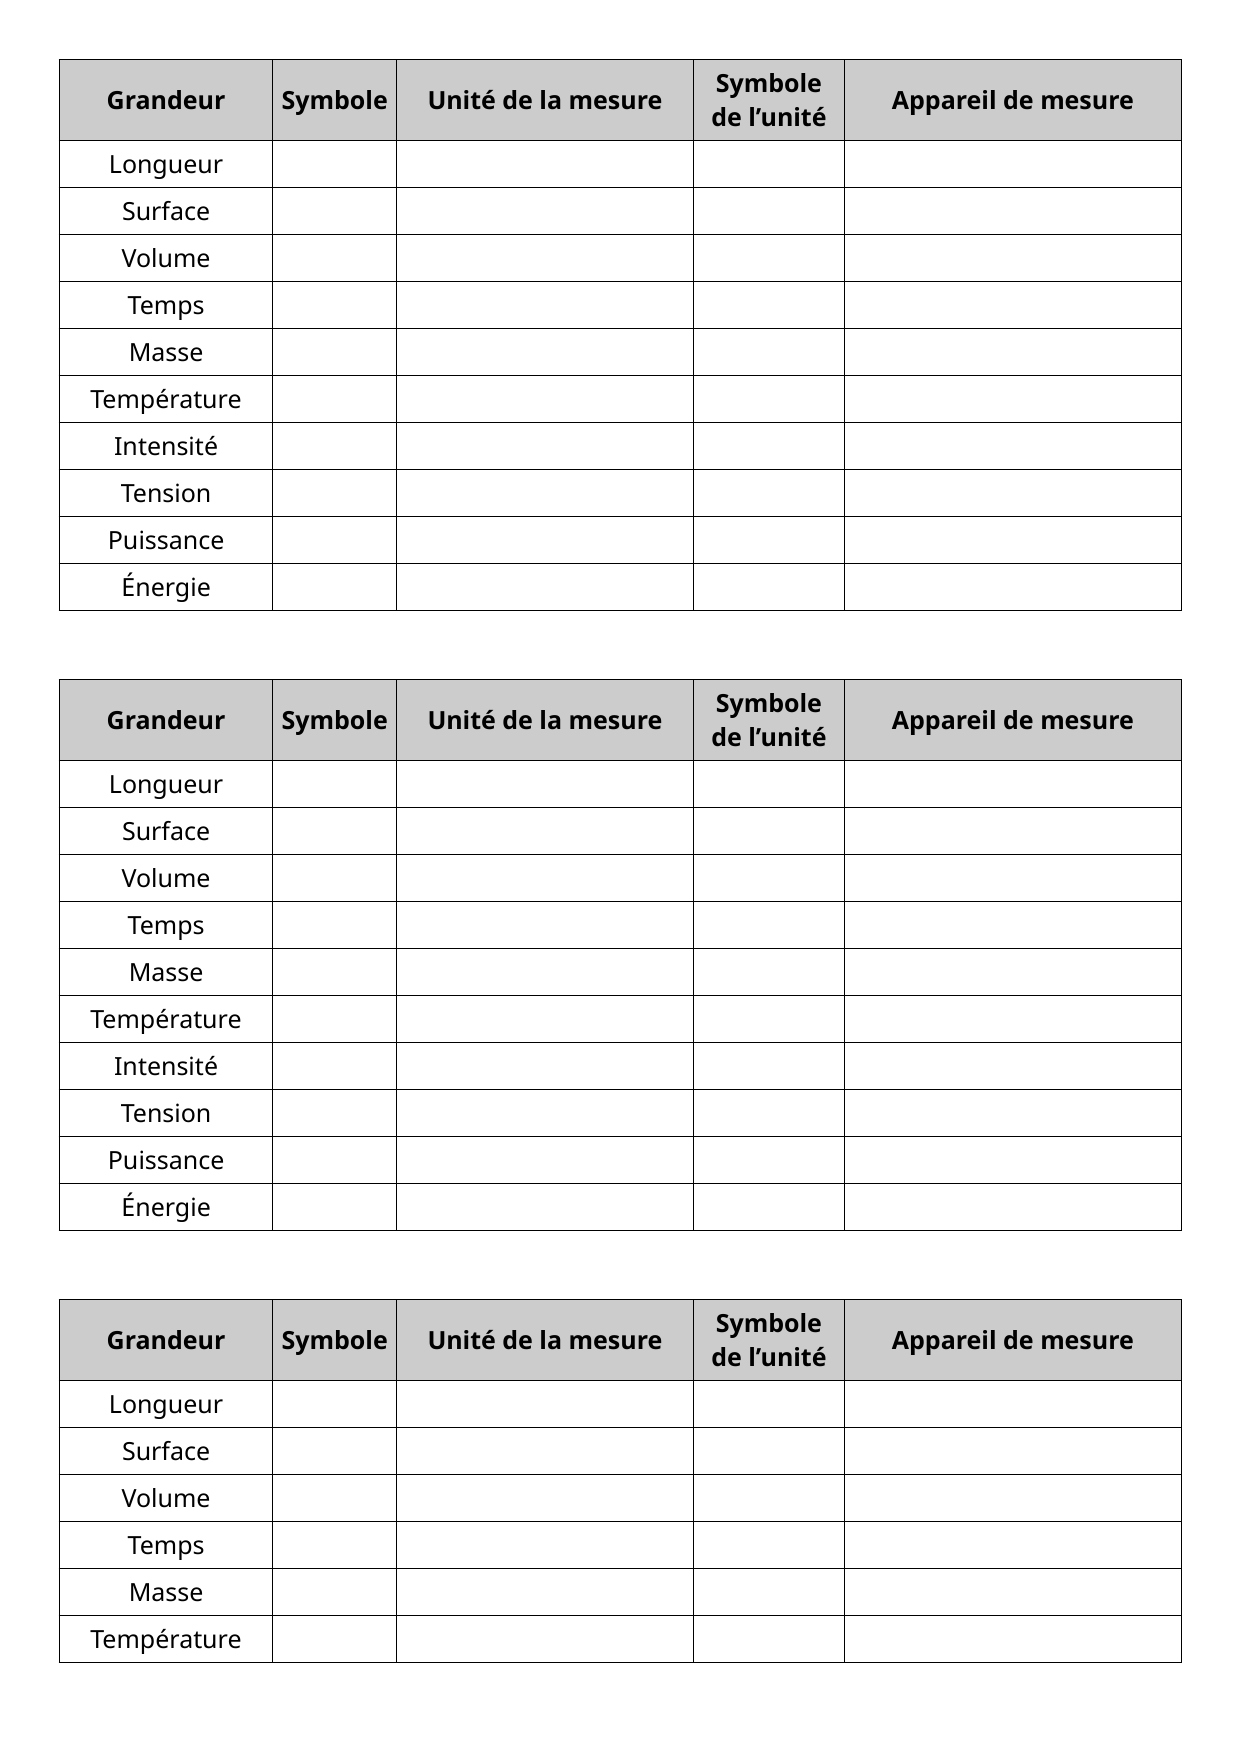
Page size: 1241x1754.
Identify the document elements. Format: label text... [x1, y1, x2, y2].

table_cell [694, 1137, 844, 1183]
table_cell [845, 1043, 1181, 1089]
table_cell [397, 1475, 693, 1521]
table_cell [397, 902, 693, 948]
table_header Symbole [273, 1300, 396, 1380]
table_cell [845, 808, 1181, 854]
table_header Grandeur [60, 60, 272, 140]
table_header Unité de la mesure [397, 60, 693, 140]
table_cell [273, 141, 396, 187]
table_cell [845, 282, 1181, 328]
table_cell [845, 517, 1181, 563]
table_cell [845, 1616, 1181, 1662]
table_cell Temps [60, 902, 272, 948]
table_cell [845, 423, 1181, 469]
table_cell [397, 423, 693, 469]
table_cell Température [60, 376, 272, 422]
table_cell [397, 1137, 693, 1183]
table_header Appareil de mesure [845, 1300, 1181, 1380]
table_cell Masse [60, 329, 272, 375]
table_cell Température [60, 996, 272, 1042]
table_cell [694, 517, 844, 563]
table_cell [397, 329, 693, 375]
table_cell [694, 761, 844, 807]
table_cell [273, 949, 396, 995]
table_header Unité de la mesure [397, 1300, 693, 1380]
table_cell Volume [60, 235, 272, 281]
table_cell [273, 1616, 396, 1662]
table_cell [845, 564, 1181, 610]
table_cell [273, 996, 396, 1042]
table_cell Température [60, 1616, 272, 1662]
table_cell [273, 1522, 396, 1568]
table_cell [694, 1381, 844, 1427]
table_cell [845, 1428, 1181, 1474]
table_cell [397, 282, 693, 328]
table_cell [273, 1381, 396, 1427]
table_cell [397, 949, 693, 995]
table_cell [845, 470, 1181, 516]
table_cell [397, 564, 693, 610]
table_cell [694, 902, 844, 948]
table_cell [397, 1184, 693, 1230]
table_cell [845, 761, 1181, 807]
table_cell [273, 1137, 396, 1183]
table_cell [694, 329, 844, 375]
table_cell [694, 1428, 844, 1474]
table_header Symbole de l’unité [694, 1300, 844, 1380]
table_cell [845, 188, 1181, 234]
table_cell [694, 855, 844, 901]
table_cell [397, 1428, 693, 1474]
table_header Symbole [273, 680, 396, 760]
table_cell [694, 564, 844, 610]
table_cell [273, 564, 396, 610]
table_header Symbole [273, 60, 396, 140]
table_cell [273, 1090, 396, 1136]
table_cell [845, 1381, 1181, 1427]
table_cell [845, 996, 1181, 1042]
table_cell [845, 949, 1181, 995]
table_cell [273, 1569, 396, 1615]
table_cell Tension [60, 1090, 272, 1136]
table_cell Masse [60, 1569, 272, 1615]
table_cell Longueur [60, 761, 272, 807]
table_cell [694, 996, 844, 1042]
table_cell Énergie [60, 564, 272, 610]
table_cell [273, 761, 396, 807]
table_cell [273, 1184, 396, 1230]
table_cell [694, 235, 844, 281]
table_cell Longueur [60, 141, 272, 187]
table_cell [397, 1616, 693, 1662]
table_cell [397, 1043, 693, 1089]
table_cell [273, 902, 396, 948]
table_header Unité de la mesure [397, 680, 693, 760]
table_cell [397, 1522, 693, 1568]
table_cell [273, 808, 396, 854]
table_cell Intensité [60, 1043, 272, 1089]
table_header Symbole de l’unité [694, 60, 844, 140]
table_cell [845, 1522, 1181, 1568]
table_cell [694, 1475, 844, 1521]
table_cell Longueur [60, 1381, 272, 1427]
table_cell [694, 470, 844, 516]
table_cell Puissance [60, 1137, 272, 1183]
table_cell [845, 1475, 1181, 1521]
table_cell [273, 376, 396, 422]
table_cell [694, 808, 844, 854]
table_cell Puissance [60, 517, 272, 563]
table_cell [845, 1090, 1181, 1136]
table_cell [273, 188, 396, 234]
table_cell [845, 902, 1181, 948]
table_cell [397, 808, 693, 854]
table_cell [273, 855, 396, 901]
table_cell [397, 235, 693, 281]
table_cell [397, 1090, 693, 1136]
table_cell Temps [60, 282, 272, 328]
table_header Appareil de mesure [845, 60, 1181, 140]
table_cell Surface [60, 808, 272, 854]
table_cell [845, 1137, 1181, 1183]
table_cell Temps [60, 1522, 272, 1568]
table_cell [694, 1569, 844, 1615]
table_cell [397, 470, 693, 516]
table_cell Intensité [60, 423, 272, 469]
table_cell Énergie [60, 1184, 272, 1230]
table_cell Volume [60, 855, 272, 901]
table_cell [273, 470, 396, 516]
table_cell [845, 1569, 1181, 1615]
table_cell [397, 761, 693, 807]
table_cell [273, 1043, 396, 1089]
table_cell [845, 855, 1181, 901]
table_cell [273, 517, 396, 563]
table_cell [397, 141, 693, 187]
table_cell [273, 329, 396, 375]
table_header Grandeur [60, 680, 272, 760]
table_cell [273, 1428, 396, 1474]
table_cell [845, 141, 1181, 187]
table_cell [694, 1616, 844, 1662]
table_cell Tension [60, 470, 272, 516]
table_cell [397, 517, 693, 563]
table_cell Surface [60, 1428, 272, 1474]
table_cell [397, 1381, 693, 1427]
table_header Appareil de mesure [845, 680, 1181, 760]
table_cell [273, 235, 396, 281]
table_cell Masse [60, 949, 272, 995]
table_cell [273, 1475, 396, 1521]
table_cell [694, 423, 844, 469]
table_cell [845, 235, 1181, 281]
table_cell [694, 282, 844, 328]
table_cell [397, 376, 693, 422]
table_cell [845, 1184, 1181, 1230]
table_cell [397, 188, 693, 234]
table_cell [397, 1569, 693, 1615]
table_cell [694, 1184, 844, 1230]
table_cell [397, 855, 693, 901]
table_cell [694, 188, 844, 234]
table_cell [845, 376, 1181, 422]
table_cell [694, 1090, 844, 1136]
table_cell Volume [60, 1475, 272, 1521]
table_cell [694, 949, 844, 995]
table_header Symbole de l’unité [694, 680, 844, 760]
table_cell [694, 1522, 844, 1568]
table_cell Surface [60, 188, 272, 234]
table_cell [273, 423, 396, 469]
table_cell [273, 282, 396, 328]
table_cell [694, 141, 844, 187]
table_cell [694, 376, 844, 422]
table_cell [397, 996, 693, 1042]
table_header Grandeur [60, 1300, 272, 1380]
table_cell [845, 329, 1181, 375]
table_cell [694, 1043, 844, 1089]
